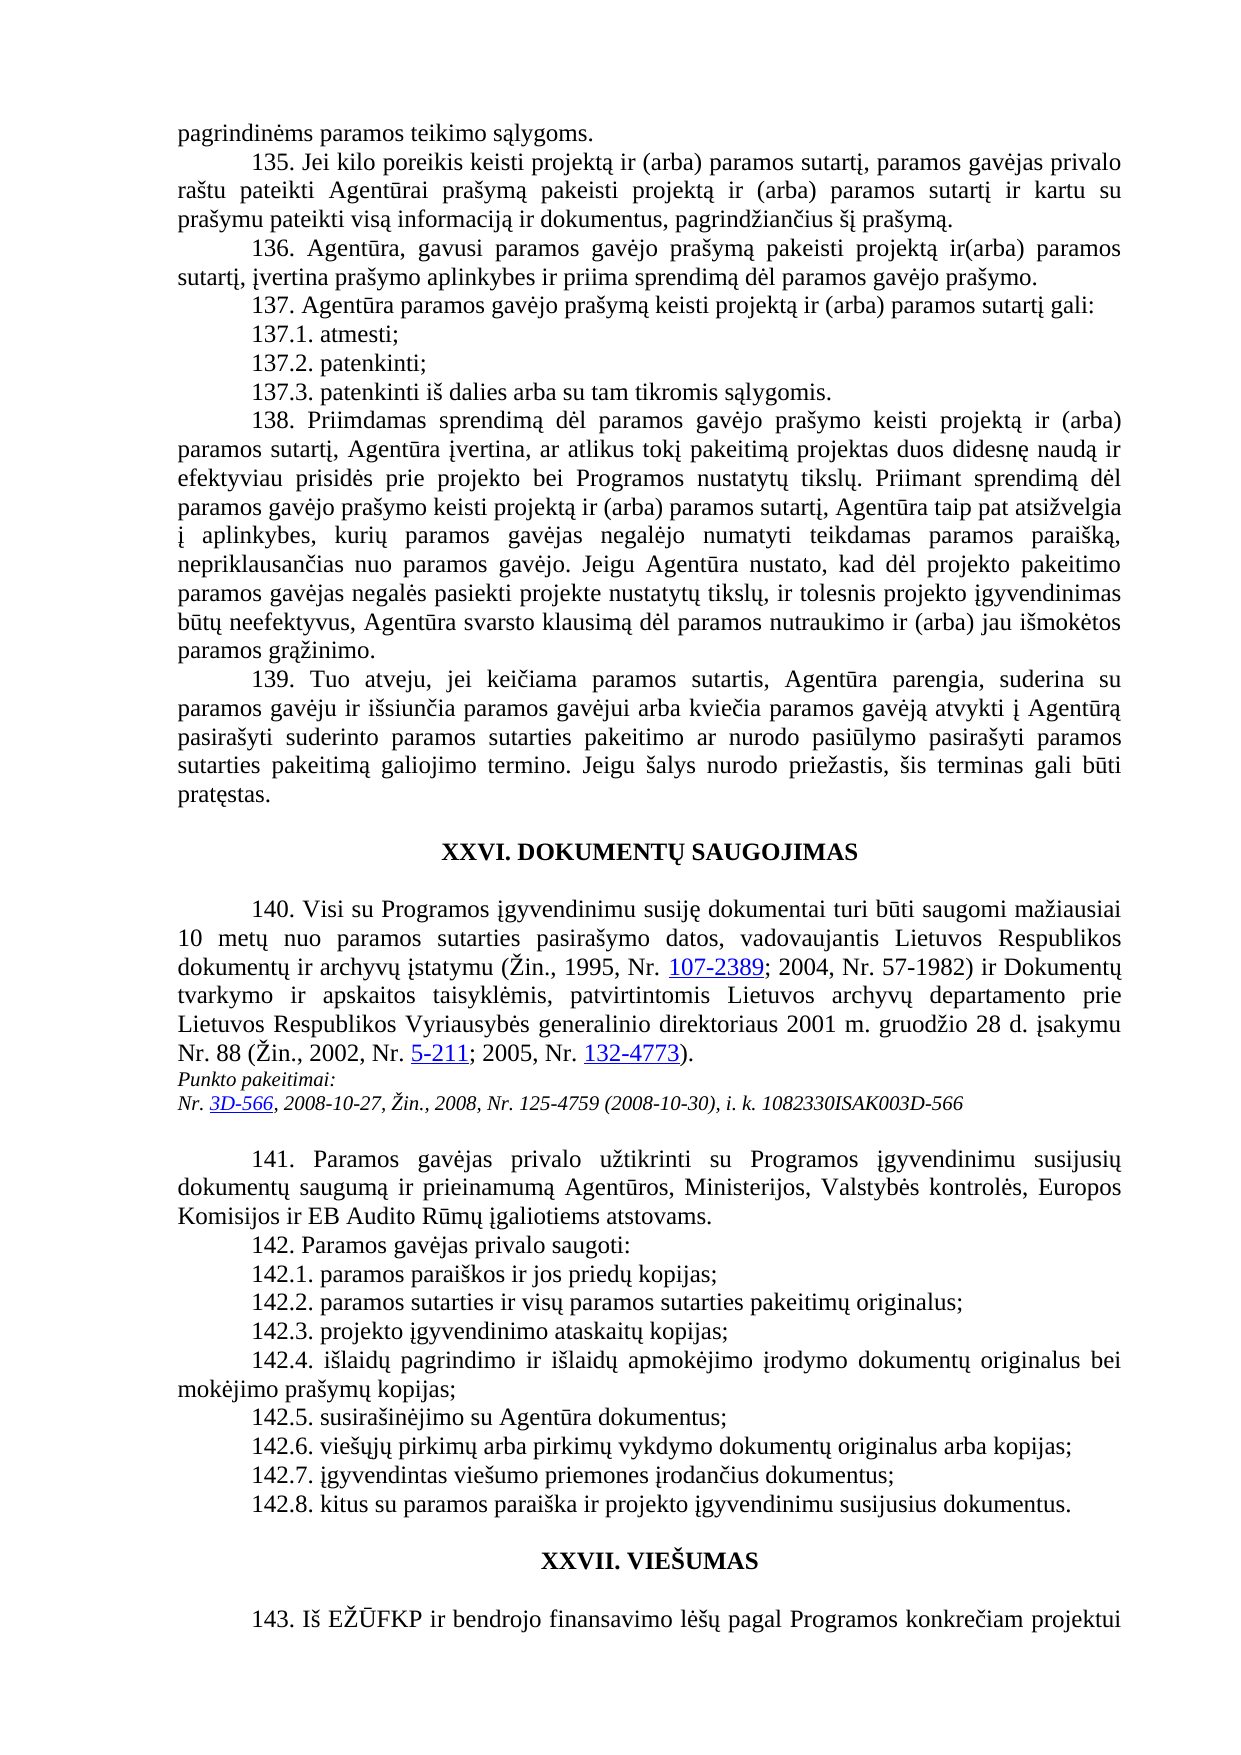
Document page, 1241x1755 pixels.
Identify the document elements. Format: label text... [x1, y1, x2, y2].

text Punkto pakeitimai: [177, 1067, 1122, 1091]
text 137. Agentūra paramos gavėjo prašymą keisti projektą ir (arba) paramos sutartį gali: [177, 291, 1122, 319]
text 142.3. projekto įgyvendinimo ataskaitų kopijas; [177, 1316, 1122, 1345]
text 136. Agentūra, gavusi paramos gavėjo prašymą pakeisti projektą ir(arba) paramos sutartį, įvertina prašymo aplinkybes ir priima sprendimą dėl paramos gavėjo prašymo. [177, 233, 1122, 291]
text 142.2. paramos sutarties ir visų paramos sutarties pakeitimų originalus; [177, 1287, 1122, 1316]
text 135. Jei kilo poreikis keisti projektą ir (arba) paramos sutartį, paramos gavėjas privalo raštu pateikti Agentūrai prašymą pakeisti projektą ir (arba) paramos sutartį ir kartu su prašymu pateikti visą informaciją ir dokumentus, pagrindžiančius šį prašymą. [177, 147, 1122, 233]
text 138. Priimdamas sprendimą dėl paramos gavėjo prašymo keisti projektą ir (arba) paramos sutartį, Agentūra įvertina, ar atlikus tokį pakeitimą projektas duos didesnę naudą ir efektyviau prisidės prie projekto bei Programos nustatytų tikslų. Priimant sprendimą dėl paramos gavėjo prašymo keisti projektą ir (arba) paramos sutartį, Agentūra taip pat atsižvelgia į aplinkybes, kurių paramos gavėjas negalėjo numatyti teikdamas paramos paraišką, nepriklausančias nuo paramos gavėjo. Jeigu Agentūra nustato, kad dėl projekto pakeitimo paramos gavėjas negalės pasiekti projekte nustatytų tikslų, ir tolesnis projekto įgyvendinimas būtų neefektyvus, Agentūra svarsto klausimą dėl paramos nutraukimo ir (arba) jau išmokėtos paramos grąžinimo. [177, 406, 1122, 664]
text XXVI. DOKUMENTŲ SAUGOJIMAS [177, 837, 1122, 866]
text 142. Paramos gavėjas privalo saugoti: [177, 1230, 1122, 1259]
text 142.4. išlaidų pagrindimo ir išlaidų apmokėjimo įrodymo dokumentų originalus bei mokėjimo prašymų kopijas; [177, 1345, 1122, 1402]
text 139. Tuo atveju, jei keičiama paramos sutartis, Agentūra parengia, suderina su paramos gavėju ir išsiunčia paramos gavėjui arba kviečia paramos gavėją atvykti į Agentūrą pasirašyti suderinto paramos sutarties pakeitimo ar nurodo pasiūlymo pasirašyti paramos sutarties pakeitimą galiojimo termino. Jeigu šalys nurodo priežastis, šis terminas gali būti pratęstas. [177, 664, 1122, 808]
text 142.7. įgyvendintas viešumo priemones įrodančius dokumentus; [177, 1460, 1122, 1489]
text 137.3. patenkinti iš dalies arba su tam tikromis sąlygomis. [177, 377, 1122, 406]
text 141. Paramos gavėjas privalo užtikrinti su Programos įgyvendinimu susijusių dokumentų saugumą ir prieinamumą Agentūros, Ministerijos, Valstybės kontrolės, Europos Komisijos ir EB Audito Rūmų įgaliotiems atstovams. [177, 1144, 1122, 1230]
text Nr. 3D-566, 2008-10-27, Žin., 2008, Nr. 125-4759 (2008-10-30), i. k. 1082330ISAK003D-566 [177, 1091, 1122, 1115]
text 142.6. viešųjų pirkimų arba pirkimų vykdymo dokumentų originalus arba kopijas; [177, 1431, 1122, 1460]
text 142.8. kitus su paramos paraiška ir projekto įgyvendinimu susijusius dokumentus. [177, 1489, 1122, 1517]
text 143. Iš EŽŪFKP ir bendrojo finansavimo lėšų pagal Programos konkrečiam projektui [177, 1604, 1122, 1632]
text 137.2. patenkinti; [177, 348, 1122, 377]
text pagrindinėms paramos teikimo sąlygoms. [177, 118, 1122, 147]
text 137.1. atmesti; [177, 319, 1122, 348]
text 142.1. paramos paraiškos ir jos priedų kopijas; [177, 1259, 1122, 1287]
text 140. Visi su Programos įgyvendinimu susiję dokumentai turi būti saugomi mažiausiai 10 metų nuo paramos sutarties pasirašymo datos, vadovaujantis Lietuvos Respublikos dokumentų ir archyvų įstatymu (Žin., 1995, Nr. 107-2389; 2004, Nr. 57-1982) ir Dokumentų tvarkymo ir apskaitos taisyklėmis, patvirtintomis Lietuvos archyvų departamento prie Lietuvos Respublikos Vyriausybės generalinio direktoriaus 2001 m. gruodžio 28 d. įsakymu Nr. 88 (Žin., 2002, Nr. 5-211; 2005, Nr. 132-4773). [177, 894, 1122, 1067]
text 142.5. susirašinėjimo su Agentūra dokumentus; [177, 1402, 1122, 1431]
text XXVII. VIEŠUMAS [177, 1546, 1122, 1575]
